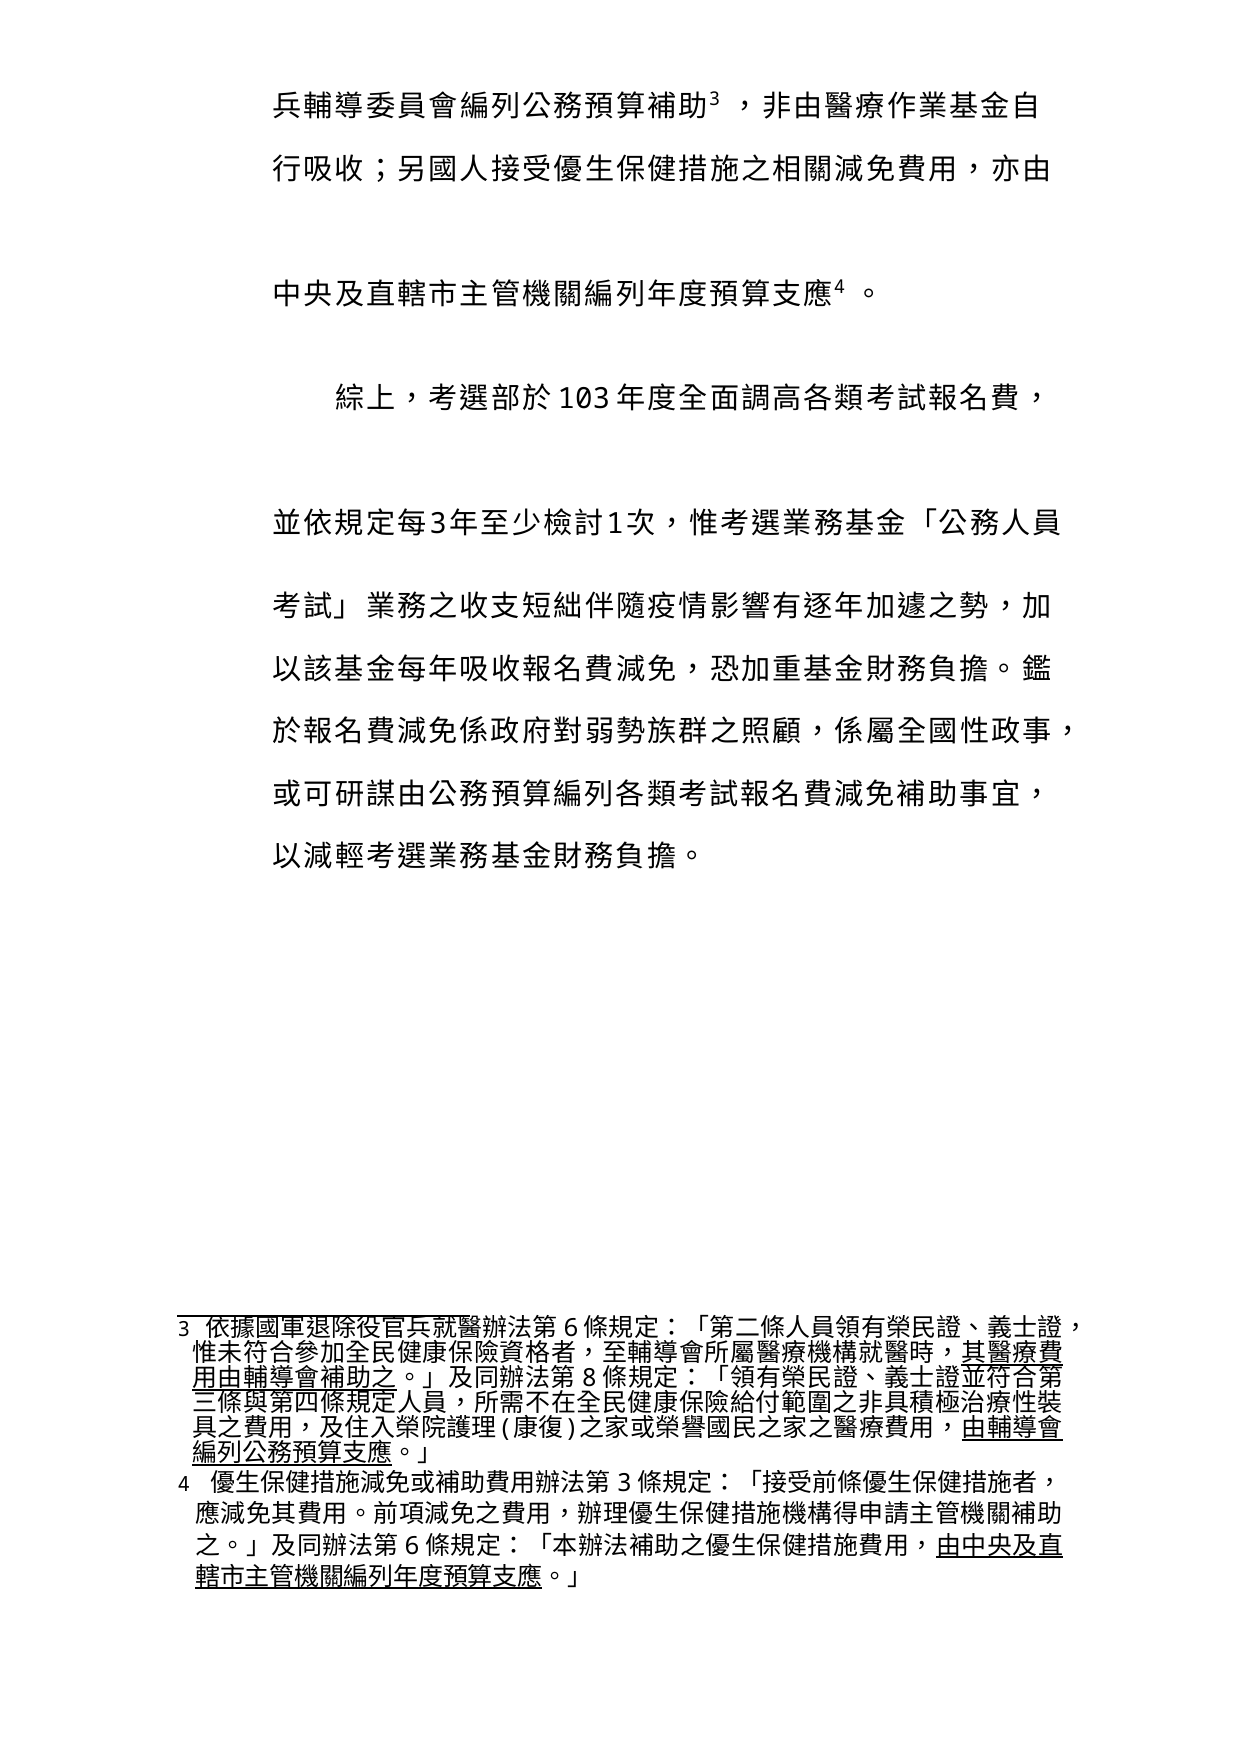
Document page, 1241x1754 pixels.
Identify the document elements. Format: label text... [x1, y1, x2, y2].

text 優生保健措施減免或補助費用辦法第3條規定：「接受前條優生保健措施者，應減免其費用。前項減免之費用，辦理優生保健措施機構得申請主管機關補助之。」及同辦法第6條規定：「本辦法補助之優生保健措施費用，由中央及直轄市主管機關編列年度預算支應。」 [177, 1467, 1063, 1592]
text 兵輔導委員會編列公務預算補助，非由醫療作業基金自行吸收；另國人接受優生保健措施之相關減免費用，亦由中央及直轄市主管機關編列年度預算支應。 [266, 0, 1063, 312]
text 依據國軍退除役官兵就醫辦法第6條規定：「第二條人員領有榮民證、義士證，惟未符合參加全民健康保險資格者，至輔導會所屬醫療機構就醫時，其醫療費用由輔導會補助之。」及同辦法第8條規定：「領有榮民證、義士證並符合第三條與第四條規定人員，所需不在全民健康保險給付範圍之非具積極治療性裝具之費用，及住入榮院護理(康復)之家或榮譽國民之家之醫療費用，由輔導會編列公務預算支應。」 [177, 1317, 1063, 1467]
text 綜上，考選部於103年度全面調高各類考試報名費，並依規定每3年至少檢討1次，惟考選業務基金「公務人員考試」業務之收支短絀伴隨疫情影響有逐年加遽之勢，加以該基金每年吸收報名費減免，恐加重基金財務負擔。鑑於報名費減免係政府對弱勢族群之照顧，係屬全國性政事，或可研謀由公務預算編列各類考試報名費減免補助事宜，以減輕考選業務基金財務負擔。 [266, 312, 1063, 875]
